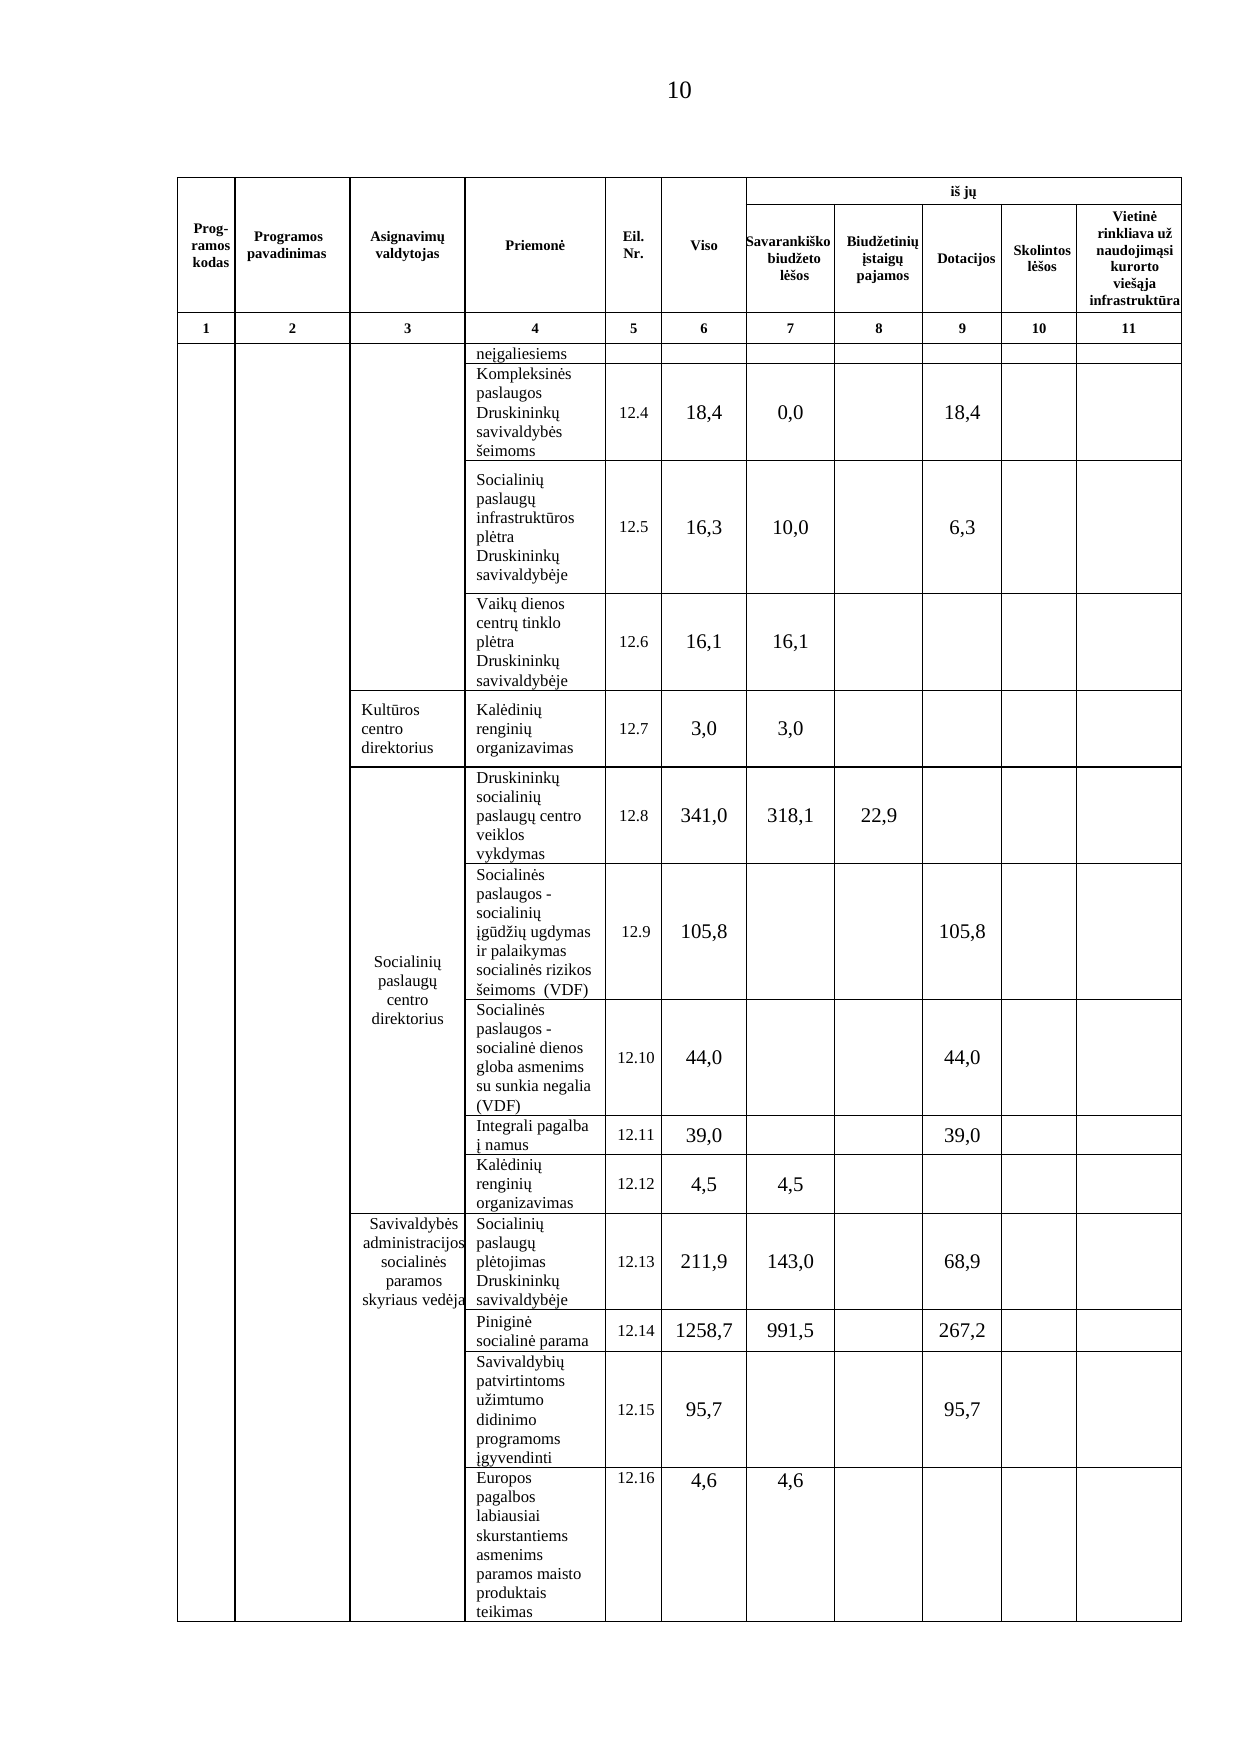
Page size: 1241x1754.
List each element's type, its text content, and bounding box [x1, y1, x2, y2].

table_cell [835, 461, 922, 593]
table_cell 105,8 [662, 864, 746, 998]
table_cell [1002, 594, 1076, 689]
table_cell 95,7 [662, 1352, 746, 1467]
table_cell [835, 691, 922, 766]
table_cell [923, 768, 1001, 863]
table_cell [747, 1000, 834, 1114]
table_cell [923, 691, 1001, 766]
table_cell Kultūros centro direktorius [351, 691, 464, 766]
table_cell Kalėdinių renginių organizavimas [466, 1155, 605, 1212]
table_cell Savivaldybės administracijos socialinės paramos skyriaus vedėja [351, 1214, 464, 1621]
table_cell [1077, 768, 1181, 863]
table_cell [923, 1155, 1001, 1212]
table_cell [606, 344, 661, 363]
table_cell 5 [606, 313, 661, 343]
table_cell [923, 1468, 1001, 1621]
table_cell 143,0 [747, 1214, 834, 1309]
table_cell [1002, 1214, 1076, 1309]
table_cell Integrali pagalba į namus [466, 1116, 605, 1154]
table_cell [1002, 768, 1076, 863]
table_cell 9 [923, 313, 1001, 343]
table_cell neįgaliesiems [466, 344, 605, 363]
table_cell 6 [662, 313, 746, 343]
table_cell [835, 1468, 922, 1621]
table_cell [835, 864, 922, 998]
table_cell [835, 1155, 922, 1212]
table_cell [747, 1116, 834, 1154]
table_cell 12.7 [606, 691, 661, 766]
table_header iš jų [747, 178, 1181, 204]
table_cell [1002, 1352, 1076, 1467]
table_header Eil. Nr. [606, 178, 661, 312]
table_cell [1077, 364, 1181, 460]
table_cell Piniginė socialinė parama [466, 1310, 605, 1351]
table_cell [1077, 1352, 1181, 1467]
table_cell [1077, 1468, 1181, 1621]
table_cell 12.6 [606, 594, 661, 689]
table_cell Biudžetinių įstaigų pajamos [835, 205, 922, 312]
table_cell Kompleksinės paslaugos Druskininkų savivaldybės šeimoms [466, 364, 605, 460]
table_cell 16,1 [747, 594, 834, 689]
table_cell 18,4 [923, 364, 1001, 460]
table_cell [1002, 344, 1076, 363]
table_cell Savarankiško biudžeto lėšos [747, 205, 834, 312]
table_cell [1002, 864, 1076, 998]
table_cell 4 [466, 313, 605, 343]
table_cell 4,6 [662, 1468, 746, 1621]
table_cell 10 [1002, 313, 1076, 343]
table_cell [835, 1000, 922, 1114]
table_header Programos pavadinimas [236, 178, 349, 312]
table_cell [351, 344, 464, 689]
table_cell 39,0 [662, 1116, 746, 1154]
table_cell [1077, 1155, 1181, 1212]
table_cell 211,9 [662, 1214, 746, 1309]
table_cell [835, 364, 922, 460]
table_cell 4,6 [747, 1468, 834, 1621]
table_cell [1077, 1214, 1181, 1309]
table_cell Vietinė rinkliava už naudojimąsi kurorto viešąja infrastruktūra [1077, 205, 1181, 312]
table_cell [747, 864, 834, 998]
table_cell 39,0 [923, 1116, 1001, 1154]
table_cell 105,8 [923, 864, 1001, 998]
table_cell 44,0 [662, 1000, 746, 1114]
table_cell [835, 1214, 922, 1309]
table_cell Kalėdinių renginių organizavimas [466, 691, 605, 766]
table_cell [747, 344, 834, 363]
table_cell [835, 1310, 922, 1351]
table_cell [835, 1116, 922, 1154]
table_cell [178, 344, 234, 1621]
table_cell 22,9 [835, 768, 922, 863]
table_cell [1002, 1000, 1076, 1114]
table_cell 12.11 [606, 1116, 661, 1154]
table_cell 12.8 [606, 768, 661, 863]
table_header Asignavimų valdytojas [351, 178, 464, 312]
table_cell 68,9 [923, 1214, 1001, 1309]
table_cell 10,0 [747, 461, 834, 593]
table_cell Skolintos lėšos [1002, 205, 1076, 312]
table_cell 318,1 [747, 768, 834, 863]
table_cell [1002, 364, 1076, 460]
table_cell [1002, 1468, 1076, 1621]
table_cell 12.16 [606, 1468, 661, 1621]
table_cell [1077, 691, 1181, 766]
table_cell 4,5 [662, 1155, 746, 1212]
table_cell 991,5 [747, 1310, 834, 1351]
table_cell 7 [747, 313, 834, 343]
table_cell [1077, 344, 1181, 363]
table_cell [1002, 691, 1076, 766]
table_cell 12.9 [606, 864, 661, 998]
table_cell 12.10 [606, 1000, 661, 1114]
table_cell Socialinių paslaugų centro direktorius [351, 768, 464, 1212]
table_cell Socialinių paslaugų plėtojimas Druskininkų savivaldybėje [466, 1214, 605, 1309]
table_cell 1258,7 [662, 1310, 746, 1351]
table_cell [1077, 594, 1181, 689]
table_cell 12.5 [606, 461, 661, 593]
table_cell 6,3 [923, 461, 1001, 593]
table_cell [1002, 1116, 1076, 1154]
table_cell 16,1 [662, 594, 746, 689]
table_cell 0,0 [747, 364, 834, 460]
table_cell [1077, 1000, 1181, 1114]
table_cell [1077, 864, 1181, 998]
table_cell [1077, 461, 1181, 593]
table_cell Socialinių paslaugų infrastruktūros plėtra Druskininkų savivaldybėje [466, 461, 605, 593]
table_cell 8 [835, 313, 922, 343]
table_cell [236, 344, 349, 1621]
table_cell [835, 594, 922, 689]
table_cell 2 [236, 313, 349, 343]
table_cell [1077, 1310, 1181, 1351]
table_cell [747, 1352, 834, 1467]
table_cell 3,0 [662, 691, 746, 766]
table_cell 18,4 [662, 364, 746, 460]
table_cell [923, 344, 1001, 363]
table_cell [1077, 1116, 1181, 1154]
table_cell 1 [178, 313, 234, 343]
table_cell [662, 344, 746, 363]
table_header Prog-ramos kodas [178, 178, 234, 312]
table_cell Druskininkų socialinių paslaugų centro veiklos vykdymas [466, 768, 605, 863]
table_cell 267,2 [923, 1310, 1001, 1351]
table_cell 44,0 [923, 1000, 1001, 1114]
table_cell [923, 594, 1001, 689]
table_header Priemonė [466, 178, 605, 312]
table_cell [835, 344, 922, 363]
table_cell 16,3 [662, 461, 746, 593]
table_cell [1002, 461, 1076, 593]
table_cell 12.14 [606, 1310, 661, 1351]
table_cell 12.12 [606, 1155, 661, 1212]
table_header Viso [662, 178, 746, 312]
table_cell 12.4 [606, 364, 661, 460]
table_cell 12.15 [606, 1352, 661, 1467]
table_cell Savivaldybių patvirtintoms užimtumo didinimo programoms įgyvendinti [466, 1352, 605, 1467]
table_cell [1002, 1310, 1076, 1351]
table_cell [1002, 1155, 1076, 1212]
table_cell [835, 1352, 922, 1467]
table_cell Socialinės paslaugos - socialinė dienos globa asmenims su sunkia negalia (VDF) [466, 1000, 605, 1114]
table_cell 95,7 [923, 1352, 1001, 1467]
table_cell Vaikų dienos centrų tinklo plėtra Druskininkų savivaldybėje [466, 594, 605, 689]
table_cell 12.13 [606, 1214, 661, 1309]
table_cell 4,5 [747, 1155, 834, 1212]
table_cell Socialinės paslaugos - socialinių įgūdžių ugdymas ir palaikymas socialinės rizikos šeimoms (VDF) [466, 864, 605, 998]
table_cell 11 [1077, 313, 1181, 343]
table_cell Europos pagalbos labiausiai skurstantiems asmenims paramos maisto produktais teikimas [466, 1468, 605, 1621]
table_cell 3,0 [747, 691, 834, 766]
table_cell 341,0 [662, 768, 746, 863]
table_cell Dotacijos [923, 205, 1001, 312]
table_cell 3 [351, 313, 464, 343]
